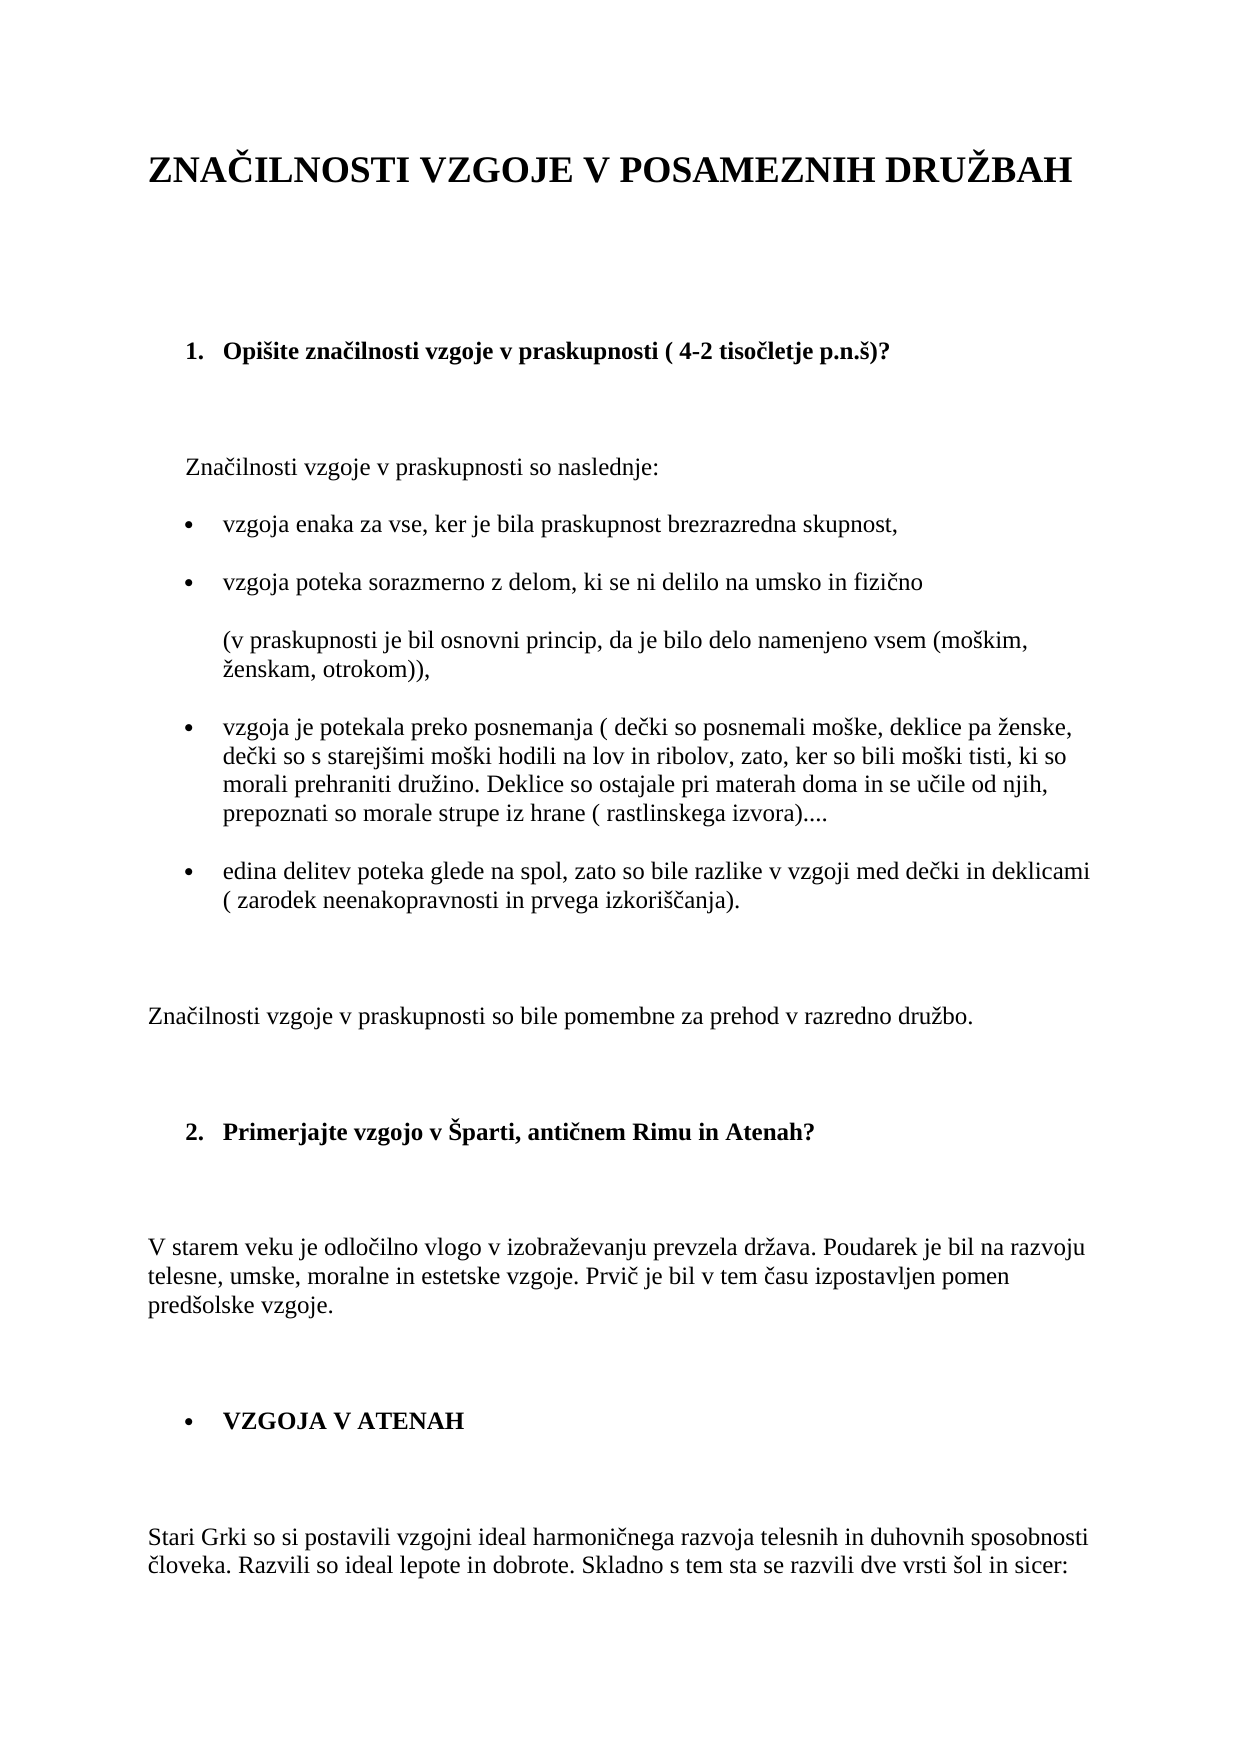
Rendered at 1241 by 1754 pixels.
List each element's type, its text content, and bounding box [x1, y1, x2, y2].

list edina delitev poteka glede na spol, zato so bile razlike v vzgoji med dečki in deklicami ( zarodek neenakopravnosti in prvega izkoriščanja). [185, 856, 1093, 914]
text (v praskupnosti je bil osnovni princip, da je bilo delo namenjeno vsem (moškim, ženskam, otrokom)), [223, 625, 1093, 683]
text V starem veku je odločilno vlogo v izobraževanju prevzela država. Poudarek je bil na razvoju telesne, umske, moralne in estetske vzgoje. Prvič je bil v tem času izpostavljen pomen predšolske vzgoje. [148, 1232, 1093, 1319]
text Značilnosti vzgoje v praskupnosti so naslednje: [185, 452, 1093, 480]
text Stari Grki so si postavili vzgojni ideal harmoničnega razvoja telesnih in duhovnih sposobnosti človeka. Razvili so ideal lepote in dobrote. Skladno s tem sta se razvili dve vrsti šol in sicer: [148, 1522, 1093, 1579]
list Opišite značilnosti vzgoje v praskupnosti ( 4-2 tisočletje p.n.š)? [185, 336, 1093, 364]
text ZNAČILNOSTI VZGOJE V POSAMEZNIH DRUŽBAH [148, 148, 1093, 191]
list vzgoja poteka sorazmerno z delom, ki se ni delilo na umsko in fizično [185, 567, 1093, 596]
text Značilnosti vzgoje v praskupnosti so bile pomembne za prehod v razredno družbo. [148, 1001, 1093, 1029]
list vzgoja enaka za vse, ker je bila praskupnost brezrazredna skupnost, [185, 509, 1093, 538]
list vzgoja je potekala preko posnemanja ( dečki so posnemali moške, deklice pa ženske, dečki so s starejšimi moški hodili na lov in ribolov, zato, ker so bili moški tisti, ki so morali prehraniti družino. Deklice so ostajale pri materah doma in se učile od njih, prepoznati so morale strupe iz hrane ( rastlinskega izvora).... [185, 712, 1093, 827]
list VZGOJA V ATENAH [185, 1406, 1093, 1434]
list Primerjajte vzgojo v Šparti, antičnem Rimu in Atenah? [185, 1117, 1093, 1145]
